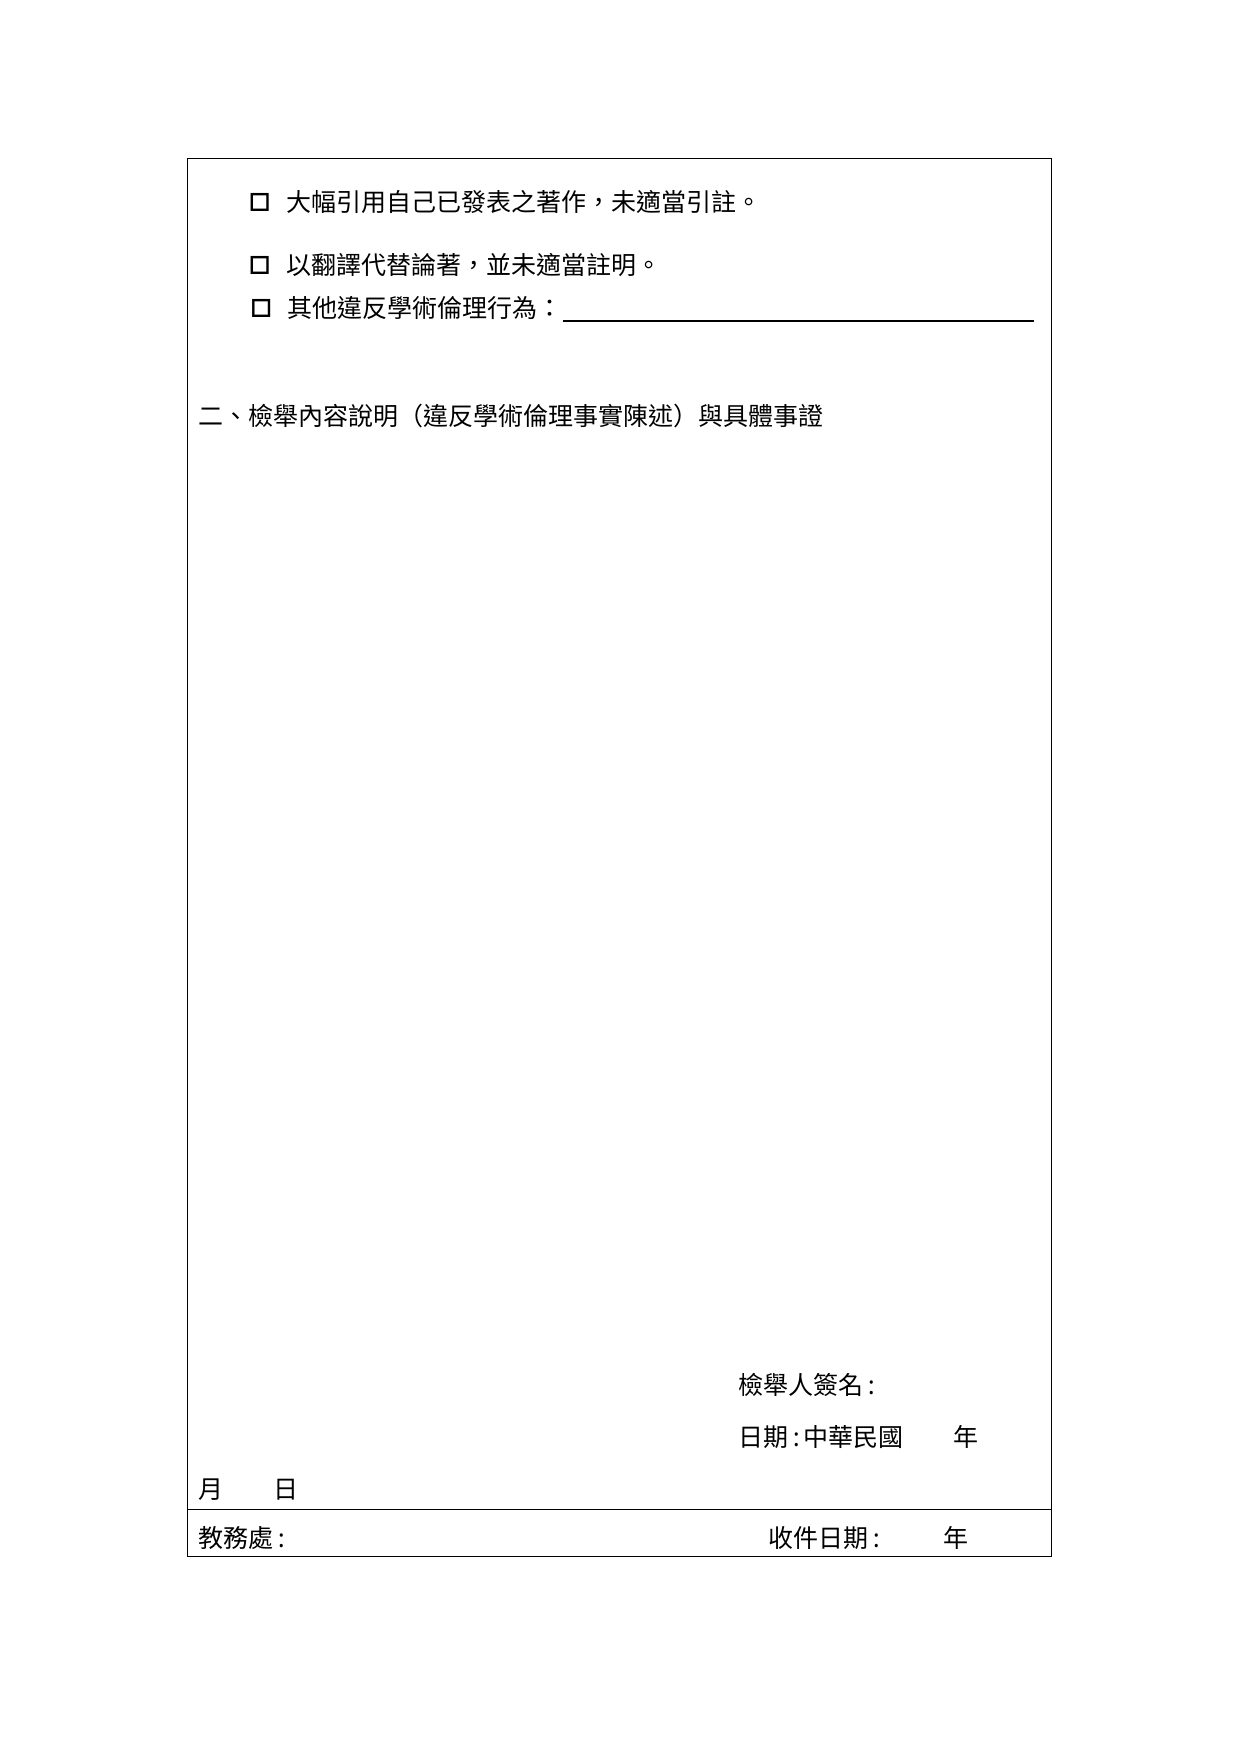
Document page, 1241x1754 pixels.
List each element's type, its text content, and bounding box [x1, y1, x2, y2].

table_cell 教務處: 收件日期: 年 [188, 1510, 1051, 1556]
table_cell  大幅引用自己已發表之著作，未適當引註。  以翻譯代替論著，並未適當註明。  其他違反學術倫理行為： 二、檢舉內容說明（違反學術倫理事實陳述）與具體事證 檢舉人簽名: 日期:中華民國 年 月 日 [188, 159, 1051, 1509]
